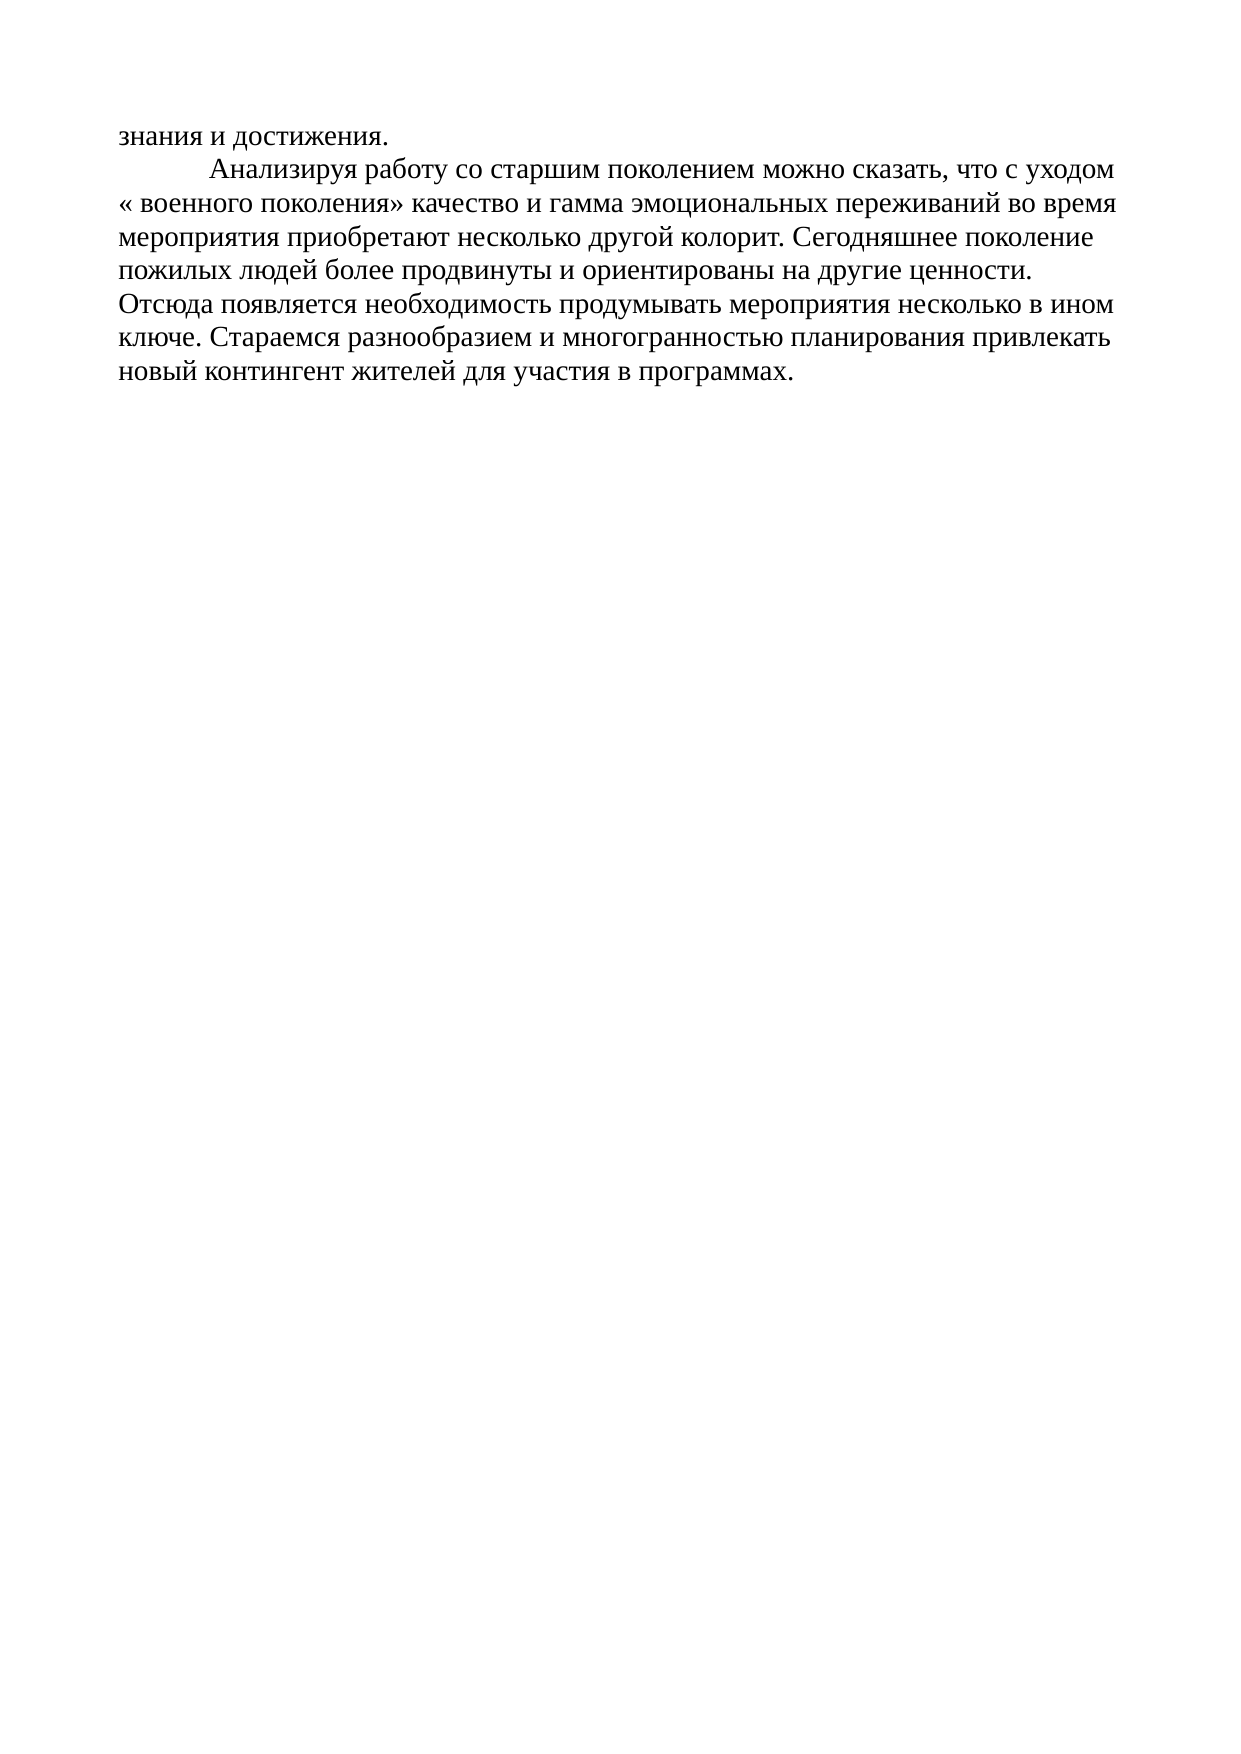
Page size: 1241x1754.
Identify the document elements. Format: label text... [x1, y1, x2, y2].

text знания и достижения. [118, 118, 1122, 152]
text Анализируя работу со старшим поколением можно сказать, что с уходом « военного поколения» качество и гамма эмоциональных переживаний во время мероприятия приобретают несколько другой колорит. Сегодняшнее поколение пожилых людей более продвинуты и ориентированы на другие ценности. Отсюда появляется необходимость продумывать мероприятия несколько в ином ключе. Стараемся разнообразием и многогранностью планирования привлекать новый контингент жителей для участия в программах. [118, 152, 1122, 386]
